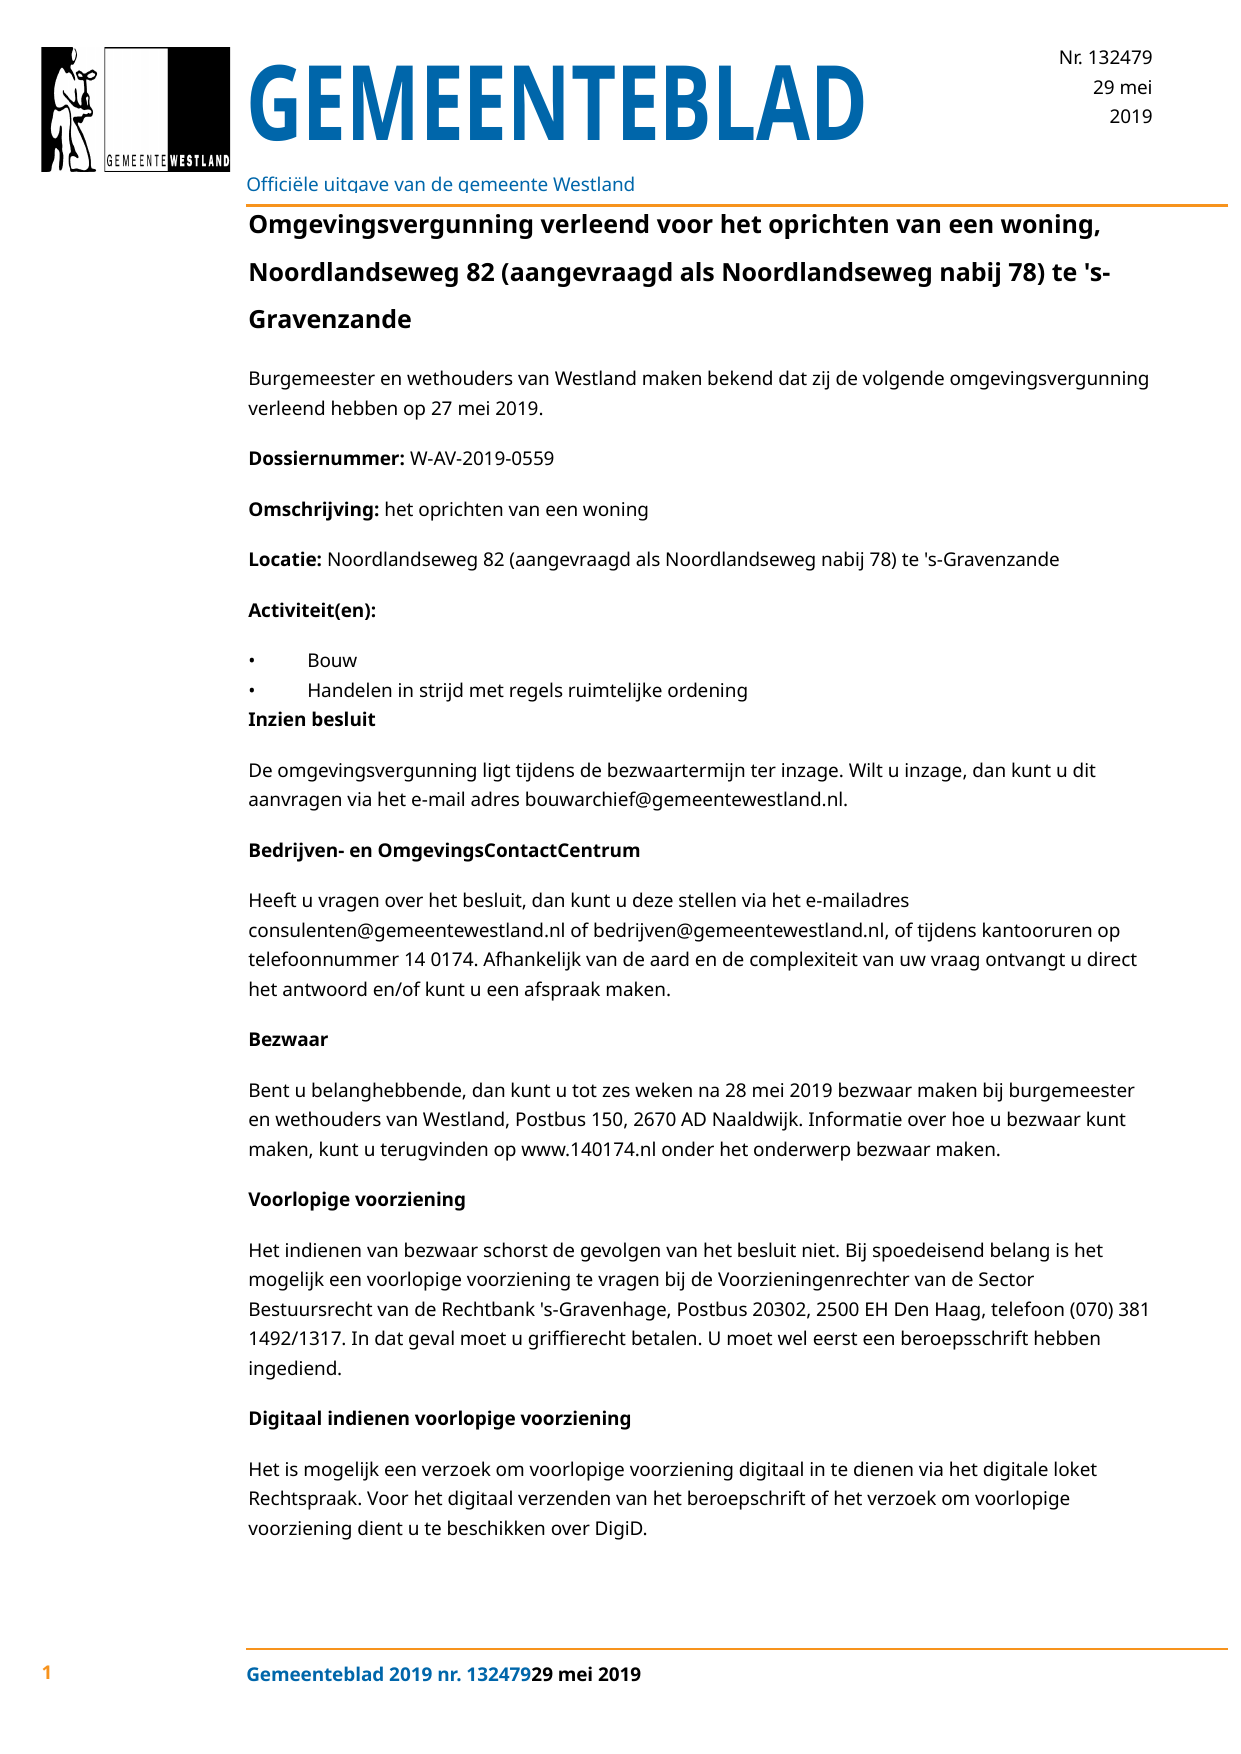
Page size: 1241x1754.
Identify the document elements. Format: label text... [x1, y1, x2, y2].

text Digitaal indienen voorlopige voorziening [248, 1406, 1152, 1431]
text Het indienen van bezwaar schorst de gevolgen van het besluit niet. Bij spoedeisend belang is het mogelijk een voorlopige voorziening te vragen bij de Voorzieningenrechter van de Sector Bestuursrecht van de Rechtbank 's-Gravenhage, Postbus 20302, 2500 EH Den Haag, telefoon (070) 381 1492/1317. In dat geval moet u griffierecht betalen. U moet wel eerst een beroepsschrift hebben ingediend. [248, 1237, 1152, 1381]
text Bent u belanghebbende, dan kunt u tot zes weken na 28 mei 2019 bezwaar maken bij burgemeester en wethouders van Westland, Postbus 150, 2670 AD Naaldwijk. Informatie over hoe u bezwaar kunt maken, kunt u terugvinden op www.140174.nl onder het onderwerp bezwaar maken. [248, 1077, 1152, 1162]
text Het is mogelijk een verzoek om voorlopige voorziening digitaal in te dienen via het digitale loket Rechtspraak. Voor het digitaal verzenden van het beroepschrift of het verzoek om voorlopige voorziening dient u te beschikken over DigiD. [248, 1456, 1152, 1541]
picture [41, 47, 231, 172]
text Inzien besluit [248, 706, 1152, 732]
text Omgevingsvergunning verleend voor het oprichten van een woning, Noordlandseweg 82 (aangevraagd als Noordlandseweg nabij 78) te 's-Gravenzande [248, 207, 1152, 336]
text Omschrijving: het oprichten van een woning [248, 496, 1152, 522]
text Activiteit(en): [248, 597, 1152, 622]
text De omgevingsvergunning ligt tijdens de bezwaartermijn ter inzage. Wilt u inzage, dan kunt u dit aanvragen via het e-mail adres bouwarchief@gemeentewestland.nl. [248, 757, 1152, 812]
text Dossiernummer: W-AV-2019-0559 [248, 446, 1152, 471]
list Handelen in strijd met regels ruimtelijke ordening [248, 677, 1152, 702]
text Bedrijven- en OmgevingsContactCentrum [248, 837, 1152, 862]
text Locatie: Noordlandseweg 82 (aangevraagd als Noordlandseweg nabij 78) te 's-Gravenzande [248, 546, 1152, 572]
text Voorlopige voorziening [248, 1186, 1152, 1212]
text Heeft u vragen over het besluit, dan kunt u deze stellen via het e-mailadres consulenten@gemeentewestland.nl of bedrijven@gemeentewestland.nl, of tijdens kantooruren op telefoonnummer 14 0174. Afhankelijk van de aard en de complexiteit van uw vraag ontvangt u direct het antwoord en/of kunt u een afspraak maken. [248, 887, 1152, 1002]
list Bouw [248, 647, 1152, 673]
text Bezwaar [248, 1026, 1152, 1052]
text Burgemeester en wethouders van Westland maken bekend dat zij de volgende omgevingsvergunning verleend hebben op 27 mei 2019. [248, 366, 1152, 421]
